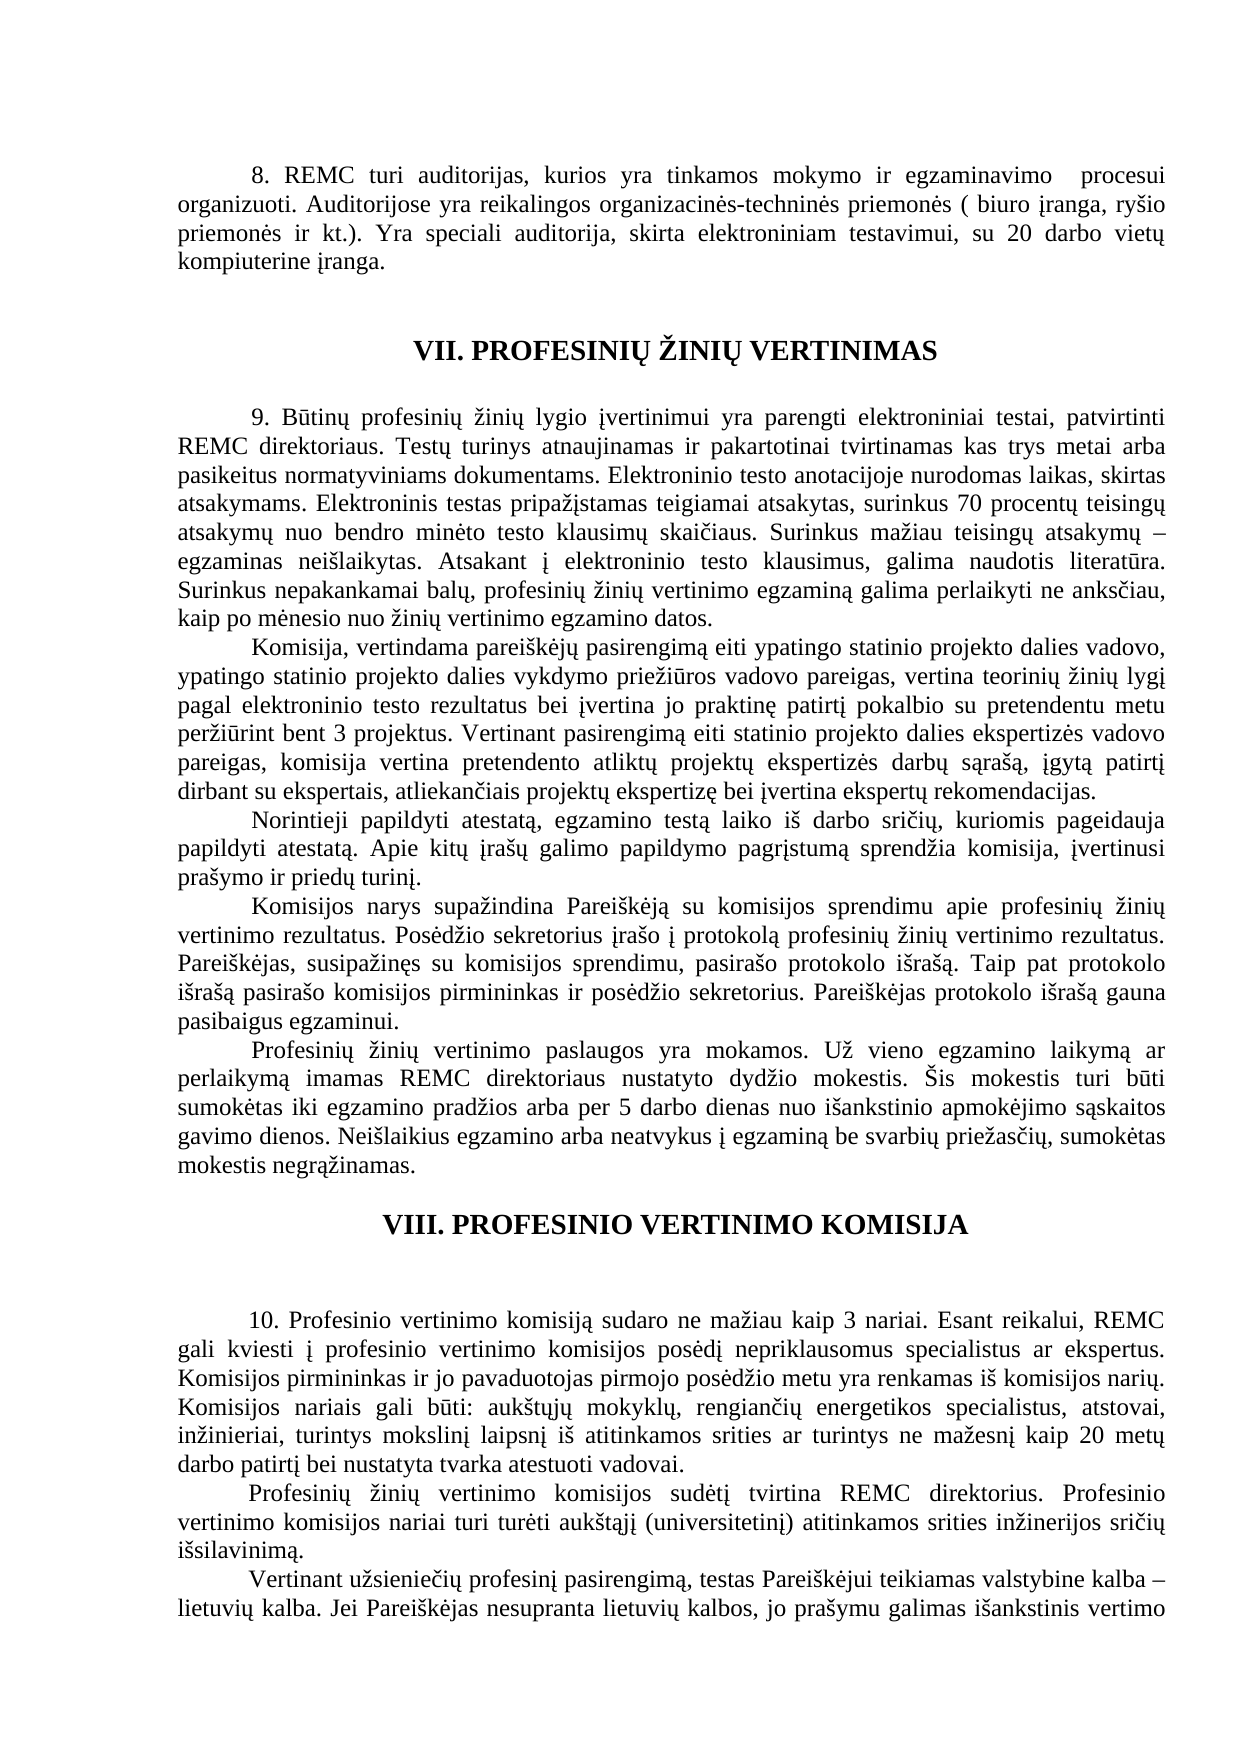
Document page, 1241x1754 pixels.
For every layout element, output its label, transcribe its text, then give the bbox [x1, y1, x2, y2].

text Profesinių žinių vertinimo paslaugos yra mokamos. Už vieno egzamino laikymą ar perlaikymą imamas REMC direktoriaus nustatyto dydžio mokestis. Šis mokestis turi būti sumokėtas iki egzamino pradžios arba per 5 darbo dienas nuo išankstinio apmokėjimo sąskaitos gavimo dienos. Neišlaikius egzamino arba neatvykus į egzaminą be svarbių priežasčių, sumokėtas mokestis negrąžinamas. [177, 1035, 1166, 1178]
text 10. Profesinio vertinimo komisiją sudaro ne mažiau kaip 3 nariai. Esant reikalui, REMC gali kviesti į profesinio vertinimo komisijos posėdį nepriklausomus specialistus ar ekspertus. Komisijos pirmininkas ir jo pavaduotojas pirmojo posėdžio metu yra renkamas iš komisijos narių. Komisijos nariais gali būti: aukštųjų mokyklų, rengiančių energetikos specialistus, atstovai, inžinieriai, turintys mokslinį laipsnį iš atitinkamos srities ar turintys ne mažesnį kaip 20 metų darbo patirtį bei nustatyta tvarka atestuoti vadovai. [177, 1306, 1166, 1478]
text 8. REMC turi auditorijas, kurios yra tinkamos mokymo ir egzaminavimo procesui organizuoti. Auditorijose yra reikalingos organizacinės-techninės priemonės ( biuro įranga, ryšio priemonės ir kt.). Yra speciali auditorija, skirta elektroniniam testavimui, su 20 darbo vietų kompiuterine įranga. [177, 160, 1166, 275]
text 9. Būtinų profesinių žinių lygio įvertinimui yra parengti elektroniniai testai, patvirtinti REMC direktoriaus. Testų turinys atnaujinamas ir pakartotinai tvirtinamas kas trys metai arba pasikeitus normatyviniams dokumentams. Elektroninio testo anotacijoje nurodomas laikas, skirtas atsakymams. Elektroninis testas pripažįstamas teigiamai atsakytas, surinkus 70 procentų teisingų atsakymų nuo bendro minėto testo klausimų skaičiaus. Surinkus mažiau teisingų atsakymų – egzaminas neišlaikytas. Atsakant į elektroninio testo klausimus, galima naudotis literatūra. Surinkus nepakankamai balų, profesinių žinių vertinimo egzaminą galima perlaikyti ne anksčiau, kaip po mėnesio nuo žinių vertinimo egzamino datos. [177, 402, 1166, 632]
text Vertinant užsieniečių profesinį pasirengimą, testas Pareiškėjui teikiamas valstybine kalba – lietuvių kalba. Jei Pareiškėjas nesupranta lietuvių kalbos, jo prašymu galimas išankstinis vertimo [177, 1564, 1166, 1622]
text Komisijos narys supažindina Pareiškėją su komisijos sprendimu apie profesinių žinių vertinimo rezultatus. Posėdžio sekretorius įrašo į protokolą profesinių žinių vertinimo rezultatus. Pareiškėjas, susipažinęs su komisijos sprendimu, pasirašo protokolo išrašą. Taip pat protokolo išrašą pasirašo komisijos pirmininkas ir posėdžio sekretorius. Pareiškėjas protokolo išrašą gauna pasibaigus egzaminui. [177, 891, 1166, 1035]
text VII. PROFESINIŲ ŽINIŲ VERTINIMAS [177, 333, 1166, 366]
text Profesinių žinių vertinimo komisijos sudėtį tvirtina REMC direktorius. Profesinio vertinimo komisijos nariai turi turėti aukštąjį (universitetinį) atitinkamos srities inžinerijos sričių išsilavinimą. [177, 1478, 1166, 1564]
text Komisija, vertindama pareiškėjų pasirengimą eiti ypatingo statinio projekto dalies vadovo, ypatingo statinio projekto dalies vykdymo priežiūros vadovo pareigas, vertina teorinių žinių lygį pagal elektroninio testo rezultatus bei įvertina jo praktinę patirtį pokalbio su pretendentu metu peržiūrint bent 3 projektus. Vertinant pasirengimą eiti statinio projekto dalies ekspertizės vadovo pareigas, komisija vertina pretendento atliktų projektų ekspertizės darbų sąrašą, įgytą patirtį dirbant su ekspertais, atliekančiais projektų ekspertizę bei įvertina ekspertų rekomendacijas. [177, 632, 1166, 805]
text VIII. PROFESINIO VERTINIMO KOMISIJA [177, 1207, 1166, 1241]
text Norintieji papildyti atestatą, egzamino testą laiko iš darbo sričių, kuriomis pageidauja papildyti atestatą. Apie kitų įrašų galimo papildymo pagrįstumą sprendžia komisija, įvertinusi prašymo ir priedų turinį. [177, 805, 1166, 891]
